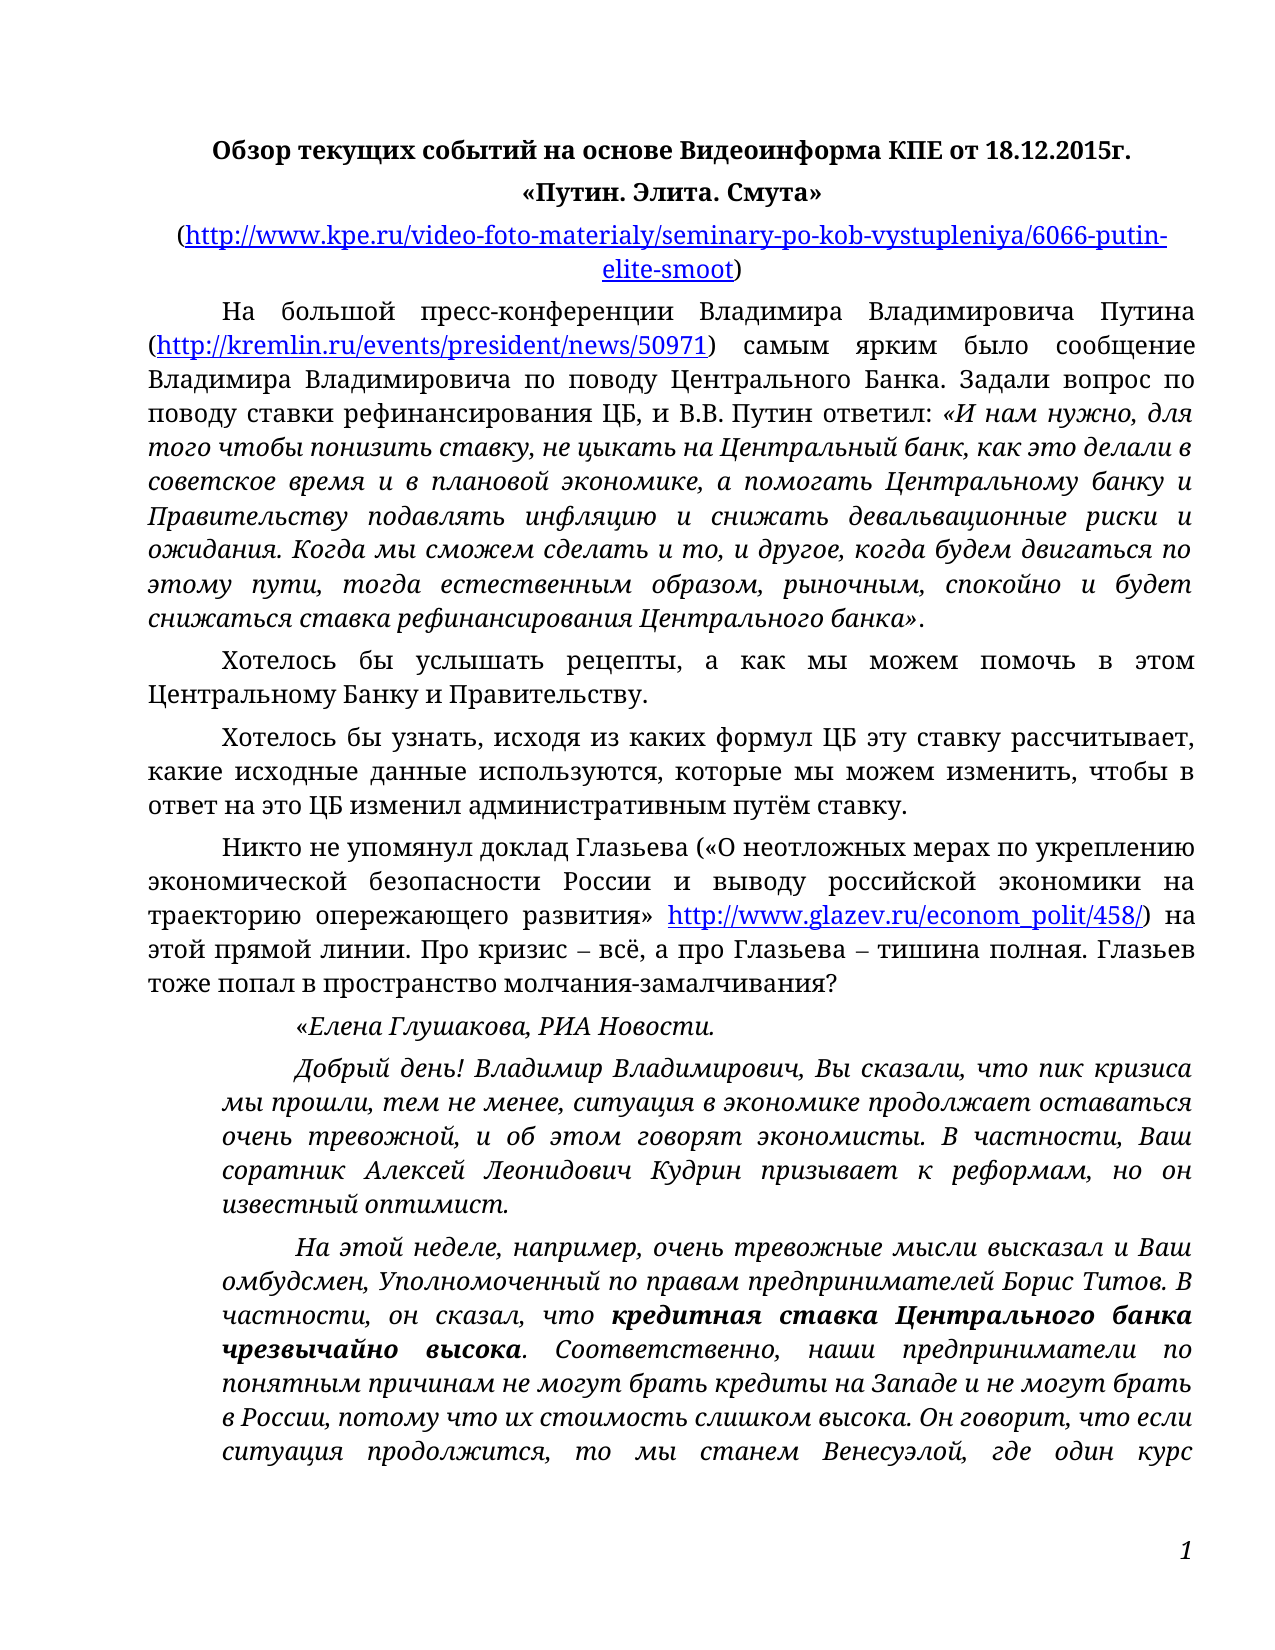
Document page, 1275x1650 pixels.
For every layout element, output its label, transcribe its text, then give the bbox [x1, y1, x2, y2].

text «Елена Глушакова, РИА Новости. [222, 1008, 1196, 1042]
text (http://www.kpe.ru/video-foto-materialy/seminary-po-kob-vystupleniya/6066-putin-elite-smoot) [148, 217, 1196, 285]
text На большой пресс-конференции Владимира Владимировича Путина (http://kremlin.ru/events/president/news/50971) cамым ярким было сообщение Владимира Владимировича по поводу Центрального Банка. Задали вопрос по поводу ставки рефинансирования ЦБ, и В.В. Путин ответил: «И нам нужно, для того чтобы понизить ставку, не цыкать на Центральный банк, как это делали в советское время и в плановой экономике, а помогать Центральному банку и Правительству подавлять инфляцию и снижать девальвационные риски и ожидания. Когда мы сможем сделать и то, и другое, когда будем двигаться по этому пути, тогда естественным образом, рыночным, спокойно и будет снижаться ставка рефинансирования Центрального банка». [148, 294, 1196, 634]
text Добрый день! Владимир Владимирович, Вы сказали, что пик кризиса мы прошли, тем не менее, ситуация в экономике продолжает оставаться очень тревожной, и об этом говорят экономисты. В частности, Ваш соратник Алексей Леонидович Кудрин призывает к реформам, но он известный оптимист. [222, 1051, 1196, 1221]
text Обзор текущих событий на основе Видеоинформа КПЕ от 18.12.2015г. [148, 132, 1196, 167]
text Хотелось бы услышать рецепты, а как мы можем помочь в этом Центральному Банку и Правительству. [148, 643, 1196, 711]
text На этой неделе, например, очень тревожные мысли высказал и Ваш омбудсмен, Уполномоченный по правам предпринимателей Борис Титов. В частности, он сказал, что кредитная ставка Центрального банка чрезвычайно высока. Соответственно, наши предприниматели по понятным причинам не могут брать кредиты на Западе и не могут брать в России, потому что их стоимость слишком высока. Он говорит, что если ситуация продолжится, то мы станем Венесуэлой, где один курс [222, 1229, 1196, 1468]
text Никто не упомянул доклад Глазьева («О неотложных мерах по укреплению экономической безопасности России и выводу российской экономики на траекторию опережающего развития» http://www.glazev.ru/econom_polit/458/) на этой прямой линии. Про кризис ‒ всё, а про Глазьева ‒ тишина полная. Глазьев тоже попал в пространство молчания-замалчивания? [148, 830, 1196, 1000]
text Хотелось бы узнать, исходя из каких формул ЦБ эту ставку рассчитывает, какие исходные данные используются, которые мы можем изменить, чтобы в ответ на это ЦБ изменил административным путём ставку. [148, 719, 1196, 821]
text «Путин. Элита. Смута» [148, 175, 1196, 209]
